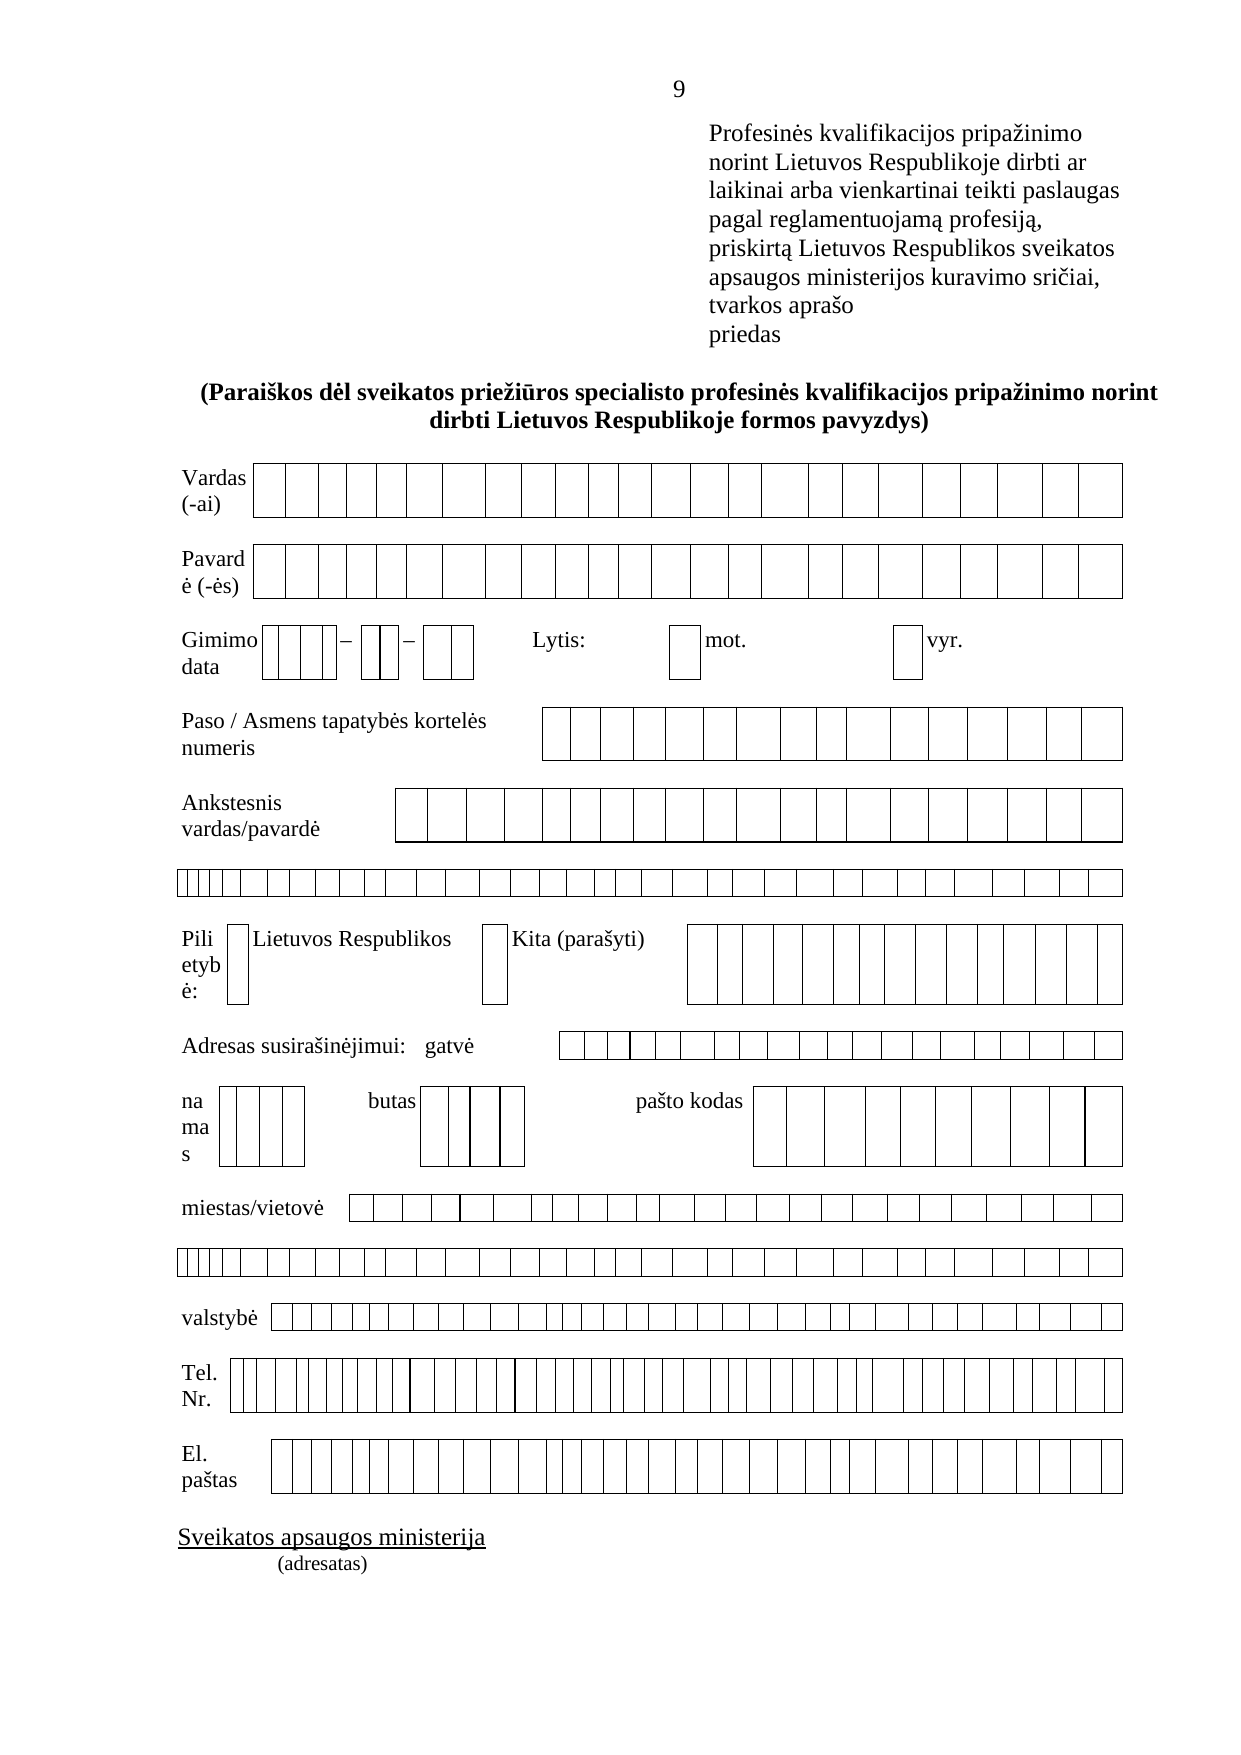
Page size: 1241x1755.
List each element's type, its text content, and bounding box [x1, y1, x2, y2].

table_cell [898, 870, 925, 896]
table_cell [909, 1304, 932, 1330]
table_cell [778, 1440, 805, 1493]
table_cell [244, 1359, 256, 1412]
table_header [319, 464, 346, 517]
table_cell [483, 925, 507, 1004]
table_cell [955, 1249, 992, 1276]
table_cell [210, 1249, 222, 1276]
table_cell Pilietybė: [177, 924, 227, 1004]
table_cell [1102, 1440, 1122, 1493]
table_cell [704, 708, 736, 760]
table_cell [1014, 1359, 1032, 1412]
table_cell [439, 1304, 463, 1330]
table_cell [1082, 708, 1122, 760]
table_cell [904, 1359, 922, 1412]
table_cell [787, 1087, 824, 1166]
table_cell [1017, 1304, 1039, 1330]
table_cell Ankstesnis vardas/pavardė [177, 788, 395, 841]
table_cell [560, 1032, 584, 1058]
table_cell [1030, 1032, 1063, 1058]
table_cell [975, 1032, 1000, 1058]
table_cell [293, 1440, 311, 1493]
table_cell [1033, 1359, 1056, 1412]
table_cell [879, 545, 922, 598]
table_cell [847, 789, 890, 841]
table_cell [649, 1440, 675, 1493]
table_cell [631, 1032, 655, 1058]
table_cell [316, 870, 339, 896]
table_cell [901, 1087, 935, 1166]
table_cell [737, 789, 780, 841]
table_cell [516, 1359, 536, 1412]
table_cell [223, 870, 240, 896]
table_cell [955, 870, 992, 896]
table_cell [177, 517, 1122, 544]
table_cell [1001, 1032, 1029, 1058]
table_cell [958, 1440, 982, 1493]
table_cell [1008, 789, 1046, 841]
table_header [691, 464, 728, 517]
table_cell Lietuvos Respublikos [249, 924, 482, 1004]
table_cell [522, 545, 555, 598]
table_cell [929, 708, 967, 760]
table_cell [1071, 1440, 1101, 1493]
table_header [522, 464, 555, 517]
table_cell [494, 1195, 531, 1221]
table_cell [547, 1304, 562, 1330]
table_cell [941, 1032, 974, 1058]
table_cell [961, 545, 997, 598]
table_cell [866, 1087, 900, 1166]
table_cell [365, 870, 385, 896]
table_cell [497, 1359, 514, 1412]
table_cell [828, 1032, 852, 1058]
table_cell [1054, 1195, 1091, 1221]
table_header [998, 464, 1042, 517]
table_cell [670, 626, 700, 679]
table_cell [177, 598, 1122, 625]
table_cell [424, 626, 451, 679]
table_cell [491, 1304, 518, 1330]
table_cell [993, 1249, 1024, 1276]
table_cell [1008, 708, 1046, 760]
table_cell [923, 545, 960, 598]
table_cell [417, 870, 445, 896]
table_header [809, 464, 842, 517]
table_cell [926, 1249, 954, 1276]
table_header [556, 464, 588, 517]
table_cell [595, 1249, 615, 1276]
table_cell [177, 1330, 1122, 1358]
table_cell [1040, 1440, 1070, 1493]
table_cell [290, 1249, 315, 1276]
table_header [879, 464, 922, 517]
table_cell [417, 1249, 445, 1276]
table_cell [237, 1087, 259, 1166]
table_cell [389, 1440, 413, 1493]
table_cell [188, 1249, 198, 1276]
table_header [762, 464, 808, 517]
table_cell [817, 789, 846, 841]
table_cell [381, 626, 398, 679]
table_cell pašto kodas [525, 1086, 753, 1166]
table_cell [519, 1440, 546, 1493]
table_cell [532, 1195, 552, 1221]
table_cell miestas/vietovė [177, 1194, 349, 1221]
table_cell [1040, 1304, 1070, 1330]
table_cell [947, 925, 977, 1004]
table_cell [666, 789, 703, 841]
table_cell [263, 626, 278, 679]
table_cell Kita (parašyti) [508, 924, 687, 1004]
table_cell [860, 925, 884, 1004]
text norint Lietuvos Respublikoje dirbti ar [177, 147, 1181, 176]
table_cell [332, 1440, 352, 1493]
table_cell [370, 1440, 388, 1493]
table_cell [660, 1195, 694, 1221]
table_cell [177, 760, 1122, 788]
table_cell [177, 679, 1122, 707]
table_cell [1047, 789, 1081, 841]
table_cell [853, 1032, 881, 1058]
table_cell [750, 1440, 777, 1493]
table_cell [411, 1359, 434, 1412]
table_cell Pavardė (-ės) [177, 544, 253, 598]
table_cell [553, 1195, 578, 1221]
table_cell [595, 870, 615, 896]
table_cell [681, 1032, 714, 1058]
text priskirtą Lietuvos Respublikos sveikatos [177, 233, 1181, 262]
table_cell [511, 870, 539, 896]
table_cell [177, 897, 1122, 924]
table_cell [876, 1440, 908, 1493]
table_cell [920, 1195, 951, 1221]
table_cell [743, 925, 773, 1004]
table_cell [790, 1195, 821, 1221]
table_cell [729, 1359, 746, 1412]
table_cell gatvė [420, 1031, 559, 1058]
table_cell [389, 1304, 413, 1330]
text tvarkos aprašo [177, 291, 1181, 319]
table_cell [386, 870, 416, 896]
table_header [286, 464, 318, 517]
table_cell [1082, 789, 1122, 841]
table_cell [435, 1359, 455, 1412]
table_header [486, 464, 521, 517]
table_cell [737, 708, 780, 760]
table_cell Lytis: [528, 625, 669, 679]
table_cell [446, 870, 479, 896]
text apsaugos ministerijos kuravimo sričiai, [177, 262, 1181, 291]
table_header [619, 464, 651, 517]
table_cell mot. [701, 625, 893, 679]
table_cell [223, 1249, 240, 1276]
table_cell [965, 1359, 989, 1412]
table_cell [891, 789, 928, 841]
table_cell [843, 545, 878, 598]
table_cell [403, 1195, 431, 1221]
table_cell [377, 545, 406, 598]
table_cell [642, 870, 672, 896]
table_cell [726, 1195, 756, 1221]
table_header [443, 464, 485, 517]
table_cell vyr. [923, 625, 1122, 679]
table_cell [952, 1195, 986, 1221]
table_cell [340, 1249, 364, 1276]
table_cell [822, 1195, 852, 1221]
table_cell [990, 1359, 1013, 1412]
table_cell [774, 925, 802, 1004]
table_cell [585, 1032, 607, 1058]
table_cell [857, 1359, 872, 1412]
table_cell [834, 925, 859, 1004]
table_cell Gimimo data [177, 625, 262, 679]
table_cell [177, 1412, 1122, 1439]
table_cell [582, 1304, 603, 1330]
table_cell [540, 870, 566, 896]
table_header [1043, 464, 1078, 517]
table_cell [199, 870, 209, 896]
table_header [652, 464, 690, 517]
table_cell [608, 1195, 636, 1221]
text Profesinės kvalifikacijos pripažinimo [709, 118, 1181, 147]
table_cell [386, 1249, 416, 1276]
table_cell [983, 1440, 1016, 1493]
table_cell [1057, 1359, 1075, 1412]
table_cell [396, 789, 427, 841]
table_cell [567, 870, 594, 896]
table_cell [691, 545, 728, 598]
table_cell [365, 1249, 385, 1276]
table_cell [312, 1440, 331, 1493]
table_cell [393, 1359, 409, 1412]
table_cell [831, 1440, 849, 1493]
table_cell [882, 1032, 912, 1058]
table_cell [876, 1304, 908, 1330]
table_cell [831, 1304, 849, 1330]
table_cell [464, 1304, 490, 1330]
table_cell [850, 1440, 875, 1493]
table_cell [898, 1249, 925, 1276]
table_cell [978, 925, 1003, 1004]
table_cell [642, 1249, 672, 1276]
table_cell [471, 1087, 499, 1166]
table_cell [443, 545, 485, 598]
table_cell [765, 870, 796, 896]
table_cell [279, 626, 300, 679]
table_cell [178, 1249, 187, 1276]
table_cell [616, 1249, 641, 1276]
table_cell [809, 545, 842, 598]
table_cell [611, 1359, 623, 1412]
text (adresatas) [277, 1551, 1181, 1575]
table_header [347, 464, 376, 517]
table_cell [645, 1359, 662, 1412]
table_cell [684, 1359, 710, 1412]
table_cell butas [305, 1086, 420, 1166]
table_cell [511, 1249, 539, 1276]
table_cell [834, 1249, 862, 1276]
table_cell [1076, 1359, 1104, 1412]
table_cell [847, 708, 890, 760]
table_cell [446, 1249, 479, 1276]
table_cell [358, 1359, 376, 1412]
table_cell [571, 708, 600, 760]
table_cell [608, 1032, 629, 1058]
table_cell [449, 1087, 469, 1166]
table_cell [347, 545, 376, 598]
table_cell [803, 925, 833, 1004]
table_cell – [337, 625, 361, 679]
table_cell [688, 925, 717, 1004]
table_cell [604, 1440, 626, 1493]
table_cell [563, 1304, 581, 1330]
table_cell [793, 1359, 813, 1412]
table_cell [283, 1087, 304, 1166]
table_cell [464, 1440, 490, 1493]
table_header [729, 464, 761, 517]
table_cell [885, 925, 915, 1004]
table_cell [428, 789, 466, 841]
table_cell [567, 1249, 594, 1276]
table_cell [309, 1359, 326, 1412]
table_cell [199, 1249, 209, 1276]
table_cell [704, 789, 736, 841]
table_cell [781, 789, 816, 841]
table_cell – [399, 625, 423, 679]
table_cell [188, 870, 198, 896]
table_cell [863, 1249, 897, 1276]
table_cell [1043, 545, 1078, 598]
table_cell [563, 1440, 581, 1493]
table_cell [754, 1087, 786, 1166]
table_cell [452, 626, 473, 679]
table_cell [750, 1304, 777, 1330]
table_cell [1067, 925, 1097, 1004]
table_cell [178, 870, 187, 896]
table_cell Adresas susirašinėjimui: [177, 1031, 420, 1058]
table_cell [480, 1249, 510, 1276]
table_cell [740, 1032, 767, 1058]
table_cell [806, 1304, 830, 1330]
table_cell [619, 545, 651, 598]
table_cell [601, 708, 633, 760]
table_cell [863, 870, 897, 896]
table_cell [1079, 545, 1122, 598]
table_cell Tel. Nr. [177, 1358, 230, 1412]
table_cell [461, 1195, 493, 1221]
table_cell [241, 1249, 267, 1276]
table_cell [421, 1087, 448, 1166]
table_cell [177, 841, 1122, 869]
table_cell [968, 789, 1007, 841]
table_cell [1086, 1087, 1122, 1166]
table_cell [604, 1304, 626, 1330]
table_cell [414, 1304, 438, 1330]
table_cell [733, 1249, 764, 1276]
table_cell [666, 708, 703, 760]
table_cell [432, 1195, 459, 1221]
table_cell [708, 1249, 732, 1276]
table_cell [698, 1440, 722, 1493]
table_cell [771, 1359, 792, 1412]
table_cell [543, 708, 570, 760]
table_cell [968, 708, 1007, 760]
table_cell [817, 708, 846, 760]
table_cell [1071, 1304, 1101, 1330]
table_header [1079, 464, 1122, 517]
table_cell [571, 789, 600, 841]
table_cell [467, 789, 504, 841]
table_cell [343, 1359, 357, 1412]
table_cell [589, 545, 618, 598]
table_header [961, 464, 997, 517]
table_cell [177, 1277, 1122, 1303]
table_cell [715, 1032, 739, 1058]
table_cell [362, 626, 379, 679]
table_cell [439, 1440, 463, 1493]
table_cell [723, 1440, 749, 1493]
table_cell [998, 545, 1042, 598]
table_cell [220, 1087, 236, 1166]
table_cell [649, 1304, 675, 1330]
table_cell [332, 1304, 352, 1330]
table_cell [260, 1087, 282, 1166]
table_header [843, 464, 878, 517]
table_cell [850, 1304, 875, 1330]
table_cell [891, 708, 928, 760]
table_cell [540, 1249, 566, 1276]
table_cell [519, 1304, 546, 1330]
table_cell [800, 1032, 827, 1058]
table_cell [491, 1440, 518, 1493]
text laikinai arba vienkartinai teikti paslaugas [177, 176, 1181, 204]
table_cell [480, 870, 510, 896]
table_cell [370, 1304, 388, 1330]
table_cell Paso / Asmens tapatybės kortelės numeris [177, 707, 542, 760]
table_cell [972, 1087, 1010, 1166]
table_cell [1050, 1087, 1084, 1166]
table_cell [983, 1304, 1016, 1330]
table_cell [1025, 870, 1059, 896]
table_cell [723, 1304, 749, 1330]
table_cell [781, 708, 816, 760]
table_cell [486, 545, 521, 598]
table_cell [656, 1032, 680, 1058]
table_cell [407, 545, 442, 598]
table_cell [814, 1359, 837, 1412]
table_cell [254, 545, 285, 598]
table_cell [1025, 1249, 1059, 1276]
table_cell [652, 545, 690, 598]
table_cell [926, 870, 954, 896]
table_cell [718, 925, 742, 1004]
table_cell [350, 1195, 373, 1221]
table_cell [729, 545, 761, 598]
table_cell [923, 1359, 943, 1412]
table_cell [1092, 1195, 1122, 1221]
table_cell [456, 1359, 476, 1412]
table_cell [579, 1195, 607, 1221]
table_cell [286, 545, 318, 598]
table_cell [374, 1195, 402, 1221]
table_cell [1011, 1087, 1049, 1166]
table_cell [1105, 1359, 1122, 1412]
table_cell [582, 1440, 603, 1493]
table_cell [505, 789, 542, 841]
table_cell [1047, 708, 1081, 760]
table_cell [624, 1359, 644, 1412]
table_cell [936, 1087, 971, 1166]
table_cell [825, 1087, 865, 1166]
table_cell [323, 626, 336, 679]
table_header [254, 464, 285, 517]
table_cell [1022, 1195, 1053, 1221]
table_cell [1036, 925, 1066, 1004]
table_cell [477, 1359, 496, 1412]
table_cell [177, 1004, 1122, 1031]
table_cell [663, 1359, 683, 1412]
table_cell [319, 545, 346, 598]
table_cell [276, 1359, 296, 1412]
table_cell [765, 1249, 796, 1276]
table_cell [894, 626, 922, 679]
table_cell [1004, 925, 1035, 1004]
table_cell [673, 870, 707, 896]
table_cell [377, 1359, 392, 1412]
table_cell [634, 708, 665, 760]
table_cell [340, 870, 364, 896]
table_cell [556, 545, 588, 598]
table_cell [272, 1440, 292, 1493]
table_header Vardas (-ai) [177, 463, 253, 517]
table_header [377, 464, 406, 517]
text (Paraiškos dėl sveikatos priežiūros specialisto profesinės kvalifikacijos pripažinimo norint dirbti Lietuvos Respublikoje formos pavyzdys) [177, 377, 1181, 434]
table_cell [944, 1359, 964, 1412]
table_cell [574, 1359, 591, 1412]
table_cell [1089, 870, 1122, 896]
table_cell [501, 1087, 524, 1166]
table_header [407, 464, 442, 517]
table_cell [1102, 1304, 1122, 1330]
table_cell [177, 1166, 1122, 1193]
table_cell [708, 870, 732, 896]
table_cell [933, 1440, 957, 1493]
table_cell [297, 1359, 308, 1412]
table_cell [958, 1304, 982, 1330]
table_cell El. paštas [177, 1439, 271, 1493]
table_cell valstybė [177, 1303, 271, 1330]
table_cell [913, 1032, 940, 1058]
table_cell [806, 1440, 830, 1493]
table_cell [916, 925, 946, 1004]
table_cell [1017, 1440, 1039, 1493]
table_cell [1060, 870, 1088, 896]
table_cell [747, 1359, 770, 1412]
table_cell [1095, 1032, 1122, 1058]
table_cell [676, 1304, 697, 1330]
table_header [923, 464, 960, 517]
table_cell [778, 1304, 805, 1330]
table_cell [987, 1195, 1021, 1221]
text Sveikatos apsaugos ministerija [177, 1522, 1181, 1551]
text pagal reglamentuojamą profesiją, [177, 204, 1181, 233]
table_cell [993, 870, 1024, 896]
table_cell [177, 1221, 1122, 1248]
table_cell [698, 1304, 722, 1330]
table_cell [1060, 1249, 1088, 1276]
table_cell [768, 1032, 799, 1058]
table_cell [301, 626, 322, 679]
table_cell [853, 1195, 887, 1221]
table_cell [909, 1440, 932, 1493]
table_cell [797, 1249, 833, 1276]
table_cell [1064, 1032, 1094, 1058]
table_cell [177, 1059, 1122, 1086]
table_cell [312, 1304, 331, 1330]
table_cell [676, 1440, 697, 1493]
table_cell [537, 1359, 555, 1412]
table_cell [272, 1304, 292, 1330]
table_cell [231, 1359, 243, 1412]
table_cell [257, 1359, 275, 1412]
table_cell [268, 870, 289, 896]
table_cell namas [177, 1086, 219, 1166]
table_cell [873, 1359, 903, 1412]
table_cell [474, 625, 528, 679]
table_cell [834, 870, 862, 896]
table_header [589, 464, 618, 517]
table_cell [929, 789, 967, 841]
table_cell [592, 1359, 610, 1412]
table_cell [601, 789, 633, 841]
table_cell [327, 1359, 342, 1412]
table_cell [762, 545, 808, 598]
table_cell [268, 1249, 289, 1276]
table_cell [627, 1440, 648, 1493]
table_cell [757, 1195, 789, 1221]
table_cell [290, 870, 315, 896]
table_cell [673, 1249, 707, 1276]
table_cell [695, 1195, 725, 1221]
table_cell [547, 1440, 562, 1493]
table_cell [616, 870, 641, 896]
table_cell [634, 789, 665, 841]
table_cell [838, 1359, 856, 1412]
table_cell [316, 1249, 339, 1276]
table_cell [711, 1359, 728, 1412]
table_cell [637, 1195, 659, 1221]
table_cell [210, 870, 222, 896]
table_cell [556, 1359, 573, 1412]
table_cell [627, 1304, 648, 1330]
table_cell [733, 870, 764, 896]
table_cell [1098, 925, 1122, 1004]
table_cell [241, 870, 267, 896]
table_cell [414, 1440, 438, 1493]
table_cell [888, 1195, 919, 1221]
table_cell [1089, 1249, 1122, 1276]
table_cell [228, 925, 248, 1004]
table_cell [543, 789, 570, 841]
table_cell [353, 1304, 369, 1330]
table_cell [353, 1440, 369, 1493]
table_cell [293, 1304, 311, 1330]
table_cell [797, 870, 833, 896]
text priedas [177, 319, 1181, 348]
table_cell [933, 1304, 957, 1330]
